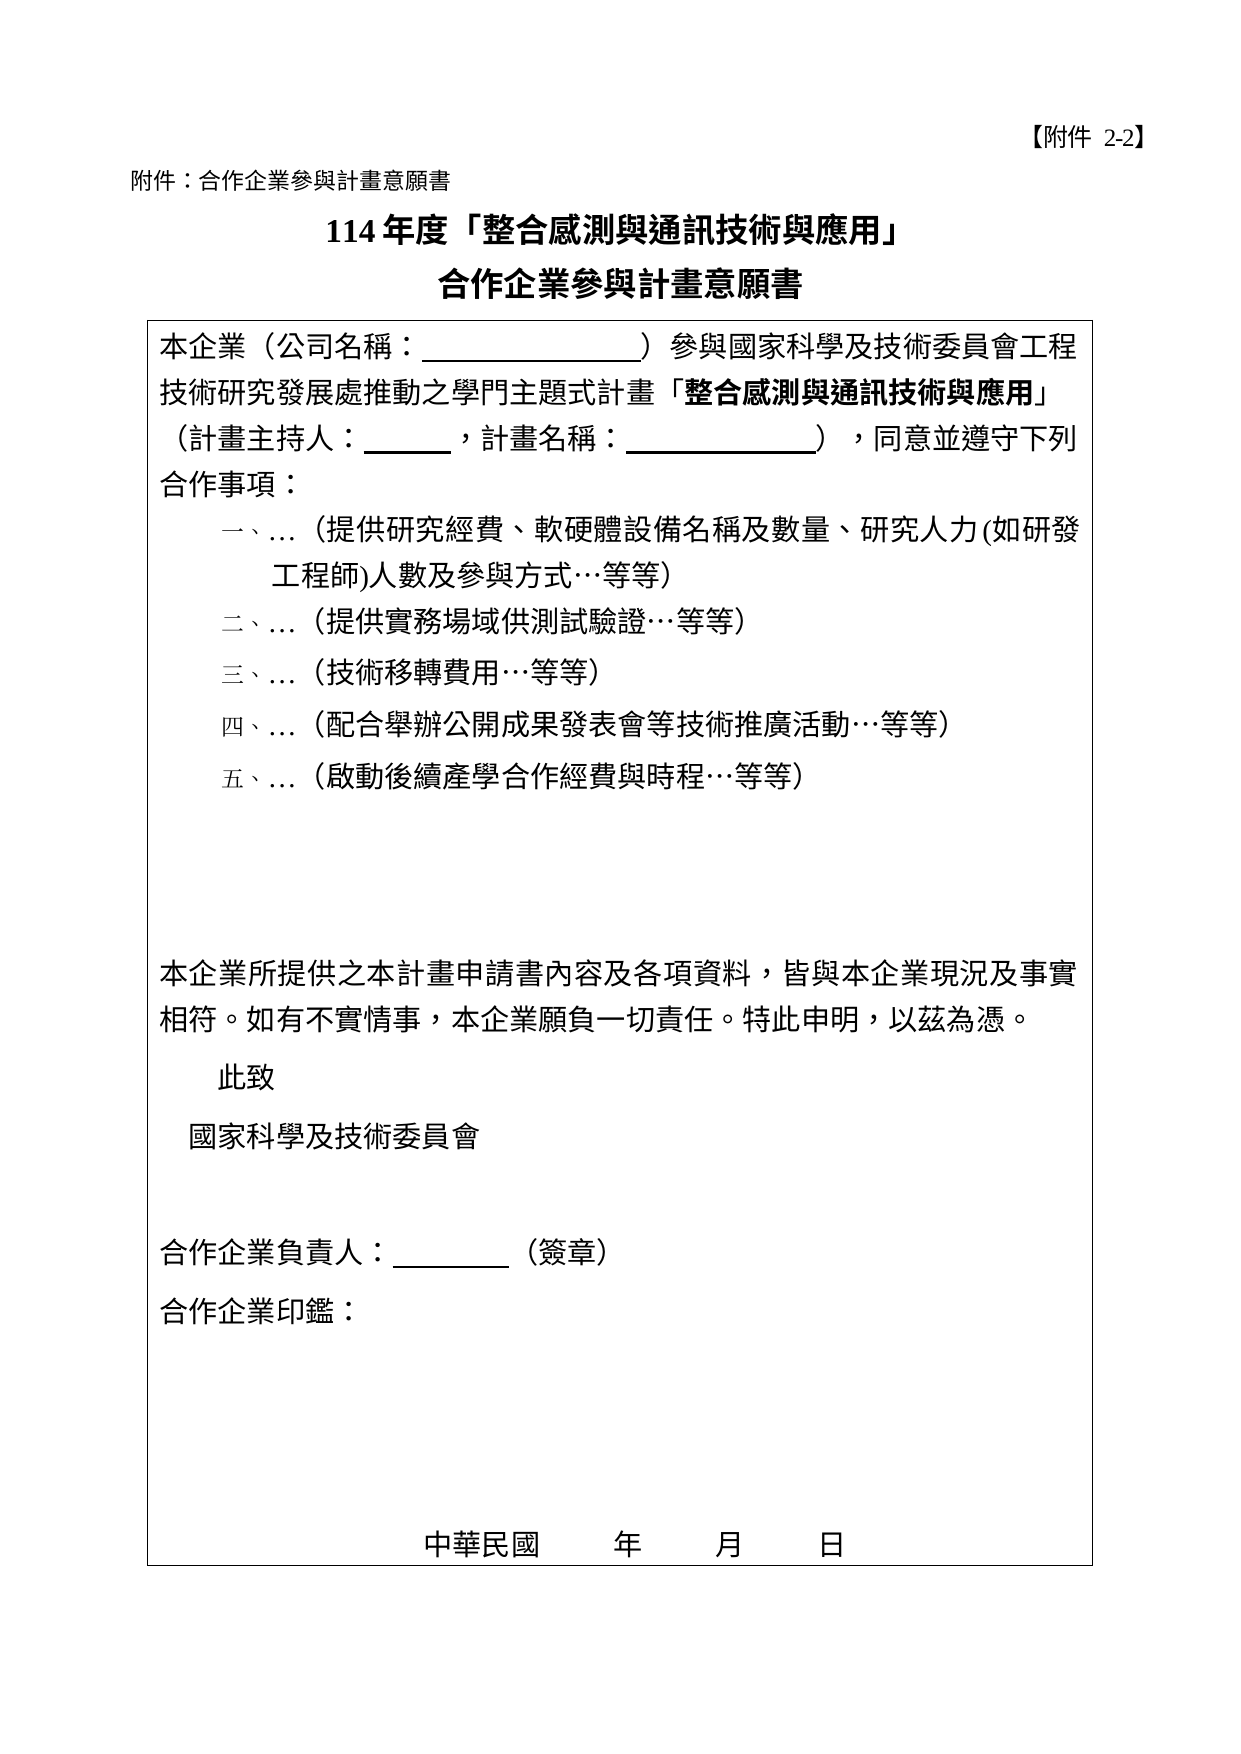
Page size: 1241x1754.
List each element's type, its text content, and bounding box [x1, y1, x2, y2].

text 附件：合作企業參與計畫意願書 [130, 153, 1110, 199]
text 114年度「整合感測與通訊技術與應用」 [130, 199, 1110, 253]
table_header 本企業（公司名稱： ）參與國家科學及技術委員會工程技術研究發展處推動之學門主題式計畫「整合感測與通訊技術與應用」（計畫主持人： ，計畫名稱： ），同意並遵守下列合作事項： …（提供研究經費、軟硬體設備名稱及數量、研究人力(如研發工程師)人數及參與方式…等等） …（提供實務場域供測試驗證…等等） …（技術移轉費用…等等） …（配合舉辦公開成果發表會等技術推廣活動…等等） …（啟動後續產學合作經費與時程…等等） 本企業所提供之本計畫申請書內容及各項資料，皆與本企業現況及事實相符。如有不實情事，本企業願負一切責任。特此申明，以茲為憑。 此致 國家科學及技術委員會 合作企業負責人： （簽章） 合作企業印鑑： 中華民國 年 月 日 [148, 321, 1092, 1564]
text 合作企業參與計畫意願書 [130, 253, 1110, 307]
